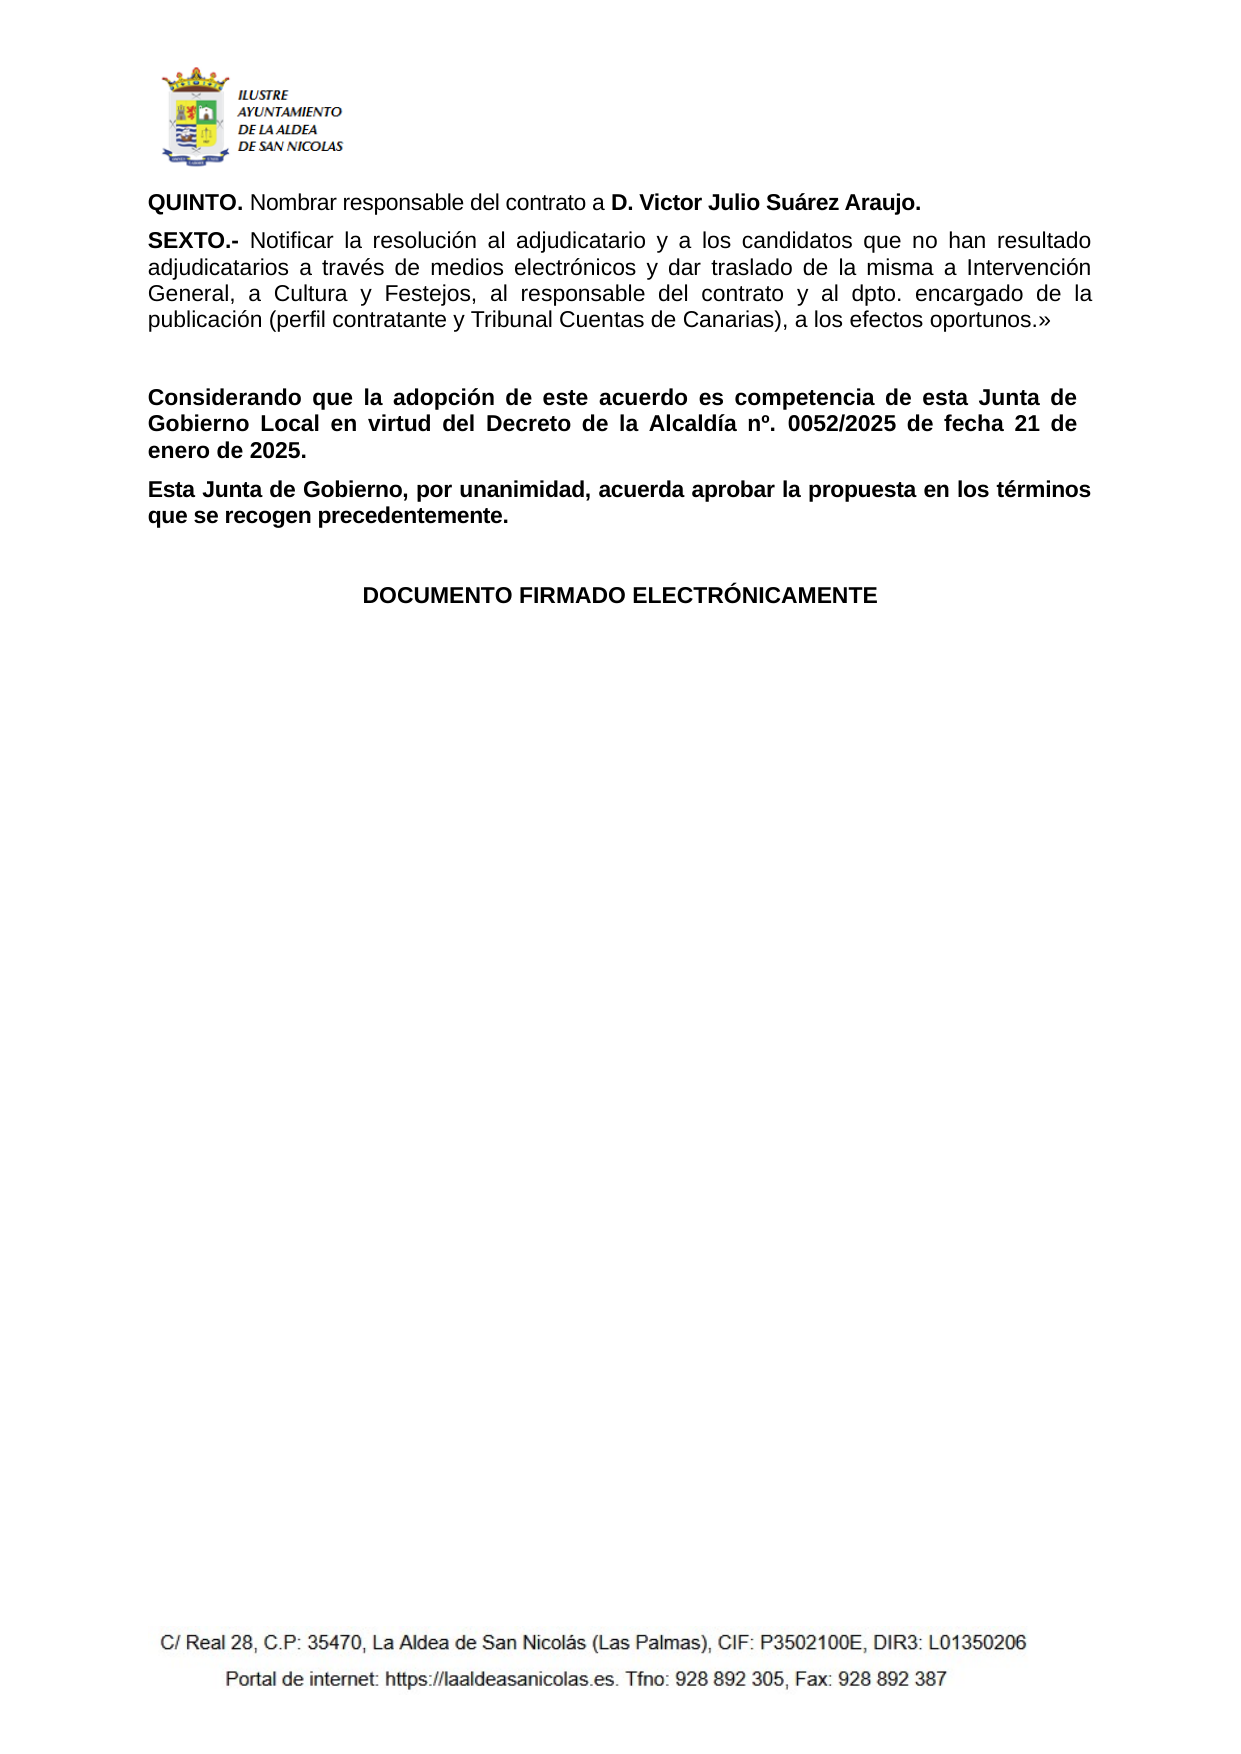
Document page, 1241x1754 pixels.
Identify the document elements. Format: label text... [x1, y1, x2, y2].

text Esta Junta de Gobierno, por unanimidad, acuerda aprobar la propuesta en los términos que se recogen precedentemente. [148, 476, 1093, 528]
text SEXTO.- Notificar la resolución al adjudicatario y a los candidatos que no han resultado adjudicatarios a través de medios electrónicos y dar traslado de la misma a Intervención General, a Cultura y Festejos, al responsable del contrato y al dpto. encargado de la publicación (perfil contratante y Tribunal Cuentas de Canarias), a los efectos oportunos.» [148, 227, 1093, 333]
text DOCUMENTO FIRMADO ELECTRÓNICAMENTE [148, 582, 1093, 608]
text QUINTO. Nombrar responsable del contrato a D. Victor Julio Suárez Araujo. [148, 188, 1093, 215]
picture [148, 1626, 1033, 1695]
text Considerando que la adopción de este acuerdo es competencia de esta Junta de Gobierno Local en virtud del Decreto de la Alcaldía nº. 0052/2025 de fecha 21 de enero de 2025. [148, 384, 1078, 463]
picture [148, 59, 359, 174]
